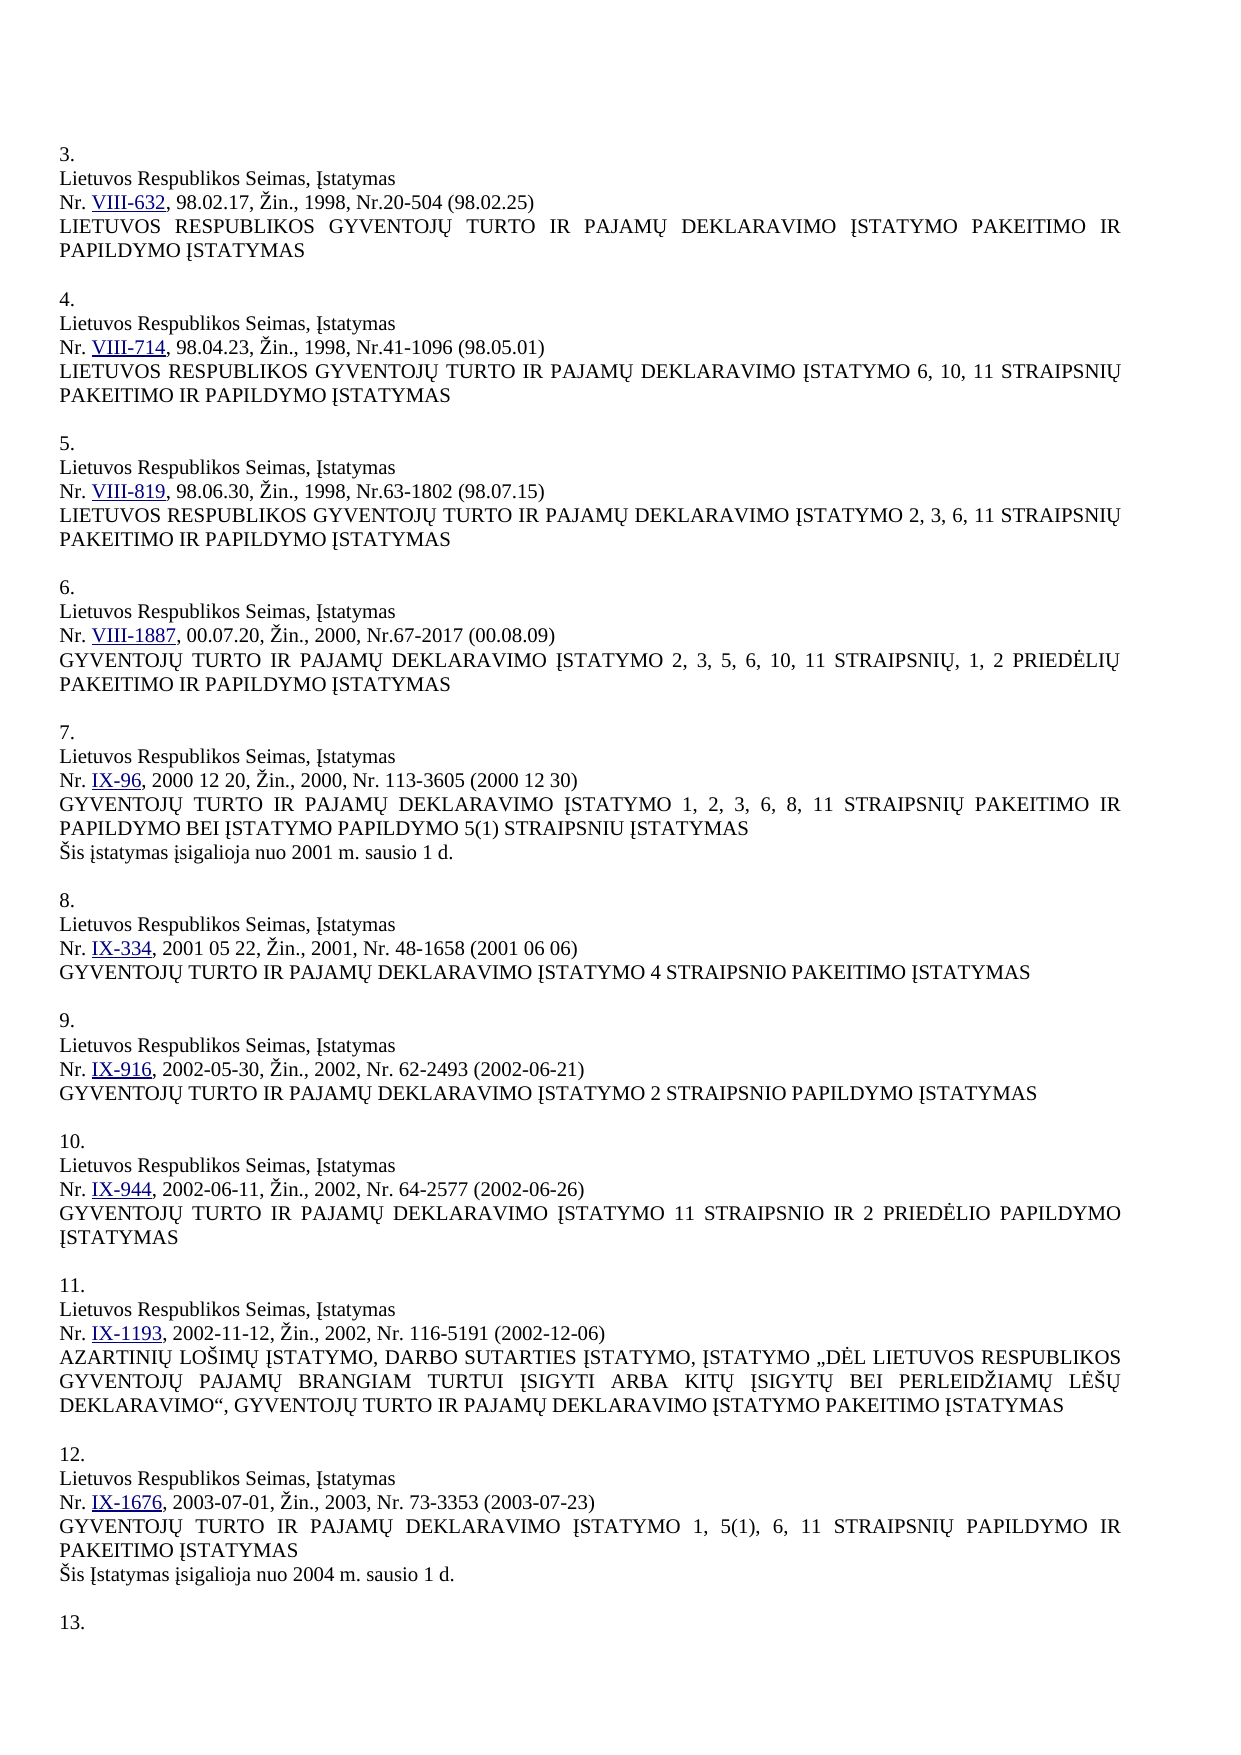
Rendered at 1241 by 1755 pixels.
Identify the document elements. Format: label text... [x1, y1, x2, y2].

text 8. [59, 888, 1122, 912]
text Lietuvos Respublikos Seimas, Įstatymas [59, 1466, 1122, 1490]
text GYVENTOJŲ TURTO IR PAJAMŲ DEKLARAVIMO ĮSTATYMO 1, 2, 3, 6, 8, 11 STRAIPSNIŲ PAKEITIMO IR PAPILDYMO BEI ĮSTATYMO PAPILDYMO 5(1) STRAIPSNIU ĮSTATYMAS [59, 792, 1122, 840]
text Lietuvos Respublikos Seimas, Įstatymas [59, 1032, 1122, 1057]
text LIETUVOS RESPUBLIKOS GYVENTOJŲ TURTO IR PAJAMŲ DEKLARAVIMO ĮSTATYMO 2, 3, 6, 11 STRAIPSNIŲ PAKEITIMO IR PAPILDYMO ĮSTATYMAS [59, 503, 1122, 551]
text GYVENTOJŲ TURTO IR PAJAMŲ DEKLARAVIMO ĮSTATYMO 1, 5(1), 6, 11 STRAIPSNIŲ PAPILDYMO IR PAKEITIMO ĮSTATYMAS [59, 1514, 1122, 1562]
text 10. [59, 1129, 1122, 1153]
text Nr. IX-916, 2002-05-30, Žin., 2002, Nr. 62-2493 (2002-06-21) [59, 1057, 1122, 1081]
text GYVENTOJŲ TURTO IR PAJAMŲ DEKLARAVIMO ĮSTATYMO 2, 3, 5, 6, 10, 11 STRAIPSNIŲ, 1, 2 PRIEDĖLIŲ PAKEITIMO IR PAPILDYMO ĮSTATYMAS [59, 647, 1122, 696]
text Lietuvos Respublikos Seimas, Įstatymas [59, 744, 1122, 768]
text Lietuvos Respublikos Seimas, Įstatymas [59, 912, 1122, 936]
text 13. [59, 1610, 1122, 1634]
text Nr. VIII-714, 98.04.23, Žin., 1998, Nr.41-1096 (98.05.01) [59, 335, 1122, 359]
text Nr. IX-96, 2000 12 20, Žin., 2000, Nr. 113-3605 (2000 12 30) [59, 768, 1122, 792]
text 3. [59, 142, 1122, 166]
text Lietuvos Respublikos Seimas, Įstatymas [59, 166, 1122, 190]
text LIETUVOS RESPUBLIKOS GYVENTOJŲ TURTO IR PAJAMŲ DEKLARAVIMO ĮSTATYMO 6, 10, 11 STRAIPSNIŲ PAKEITIMO IR PAPILDYMO ĮSTATYMAS [59, 359, 1122, 407]
text Nr. IX-944, 2002-06-11, Žin., 2002, Nr. 64-2577 (2002-06-26) [59, 1177, 1122, 1201]
text Šis įstatymas įsigalioja nuo 2001 m. sausio 1 d. [59, 840, 1122, 864]
text LIETUVOS RESPUBLIKOS GYVENTOJŲ TURTO IR PAJAMŲ DEKLARAVIMO ĮSTATYMO PAKEITIMO IR PAPILDYMO ĮSTATYMAS [59, 214, 1122, 262]
text 5. [59, 431, 1122, 455]
text Šis Įstatymas įsigalioja nuo 2004 m. sausio 1 d. [59, 1562, 1122, 1586]
text 12. [59, 1442, 1122, 1466]
text Lietuvos Respublikos Seimas, Įstatymas [59, 599, 1122, 623]
text 4. [59, 287, 1122, 311]
text Lietuvos Respublikos Seimas, Įstatymas [59, 311, 1122, 335]
text Lietuvos Respublikos Seimas, Įstatymas [59, 1297, 1122, 1321]
text Nr. IX-334, 2001 05 22, Žin., 2001, Nr. 48-1658 (2001 06 06) [59, 936, 1122, 960]
text GYVENTOJŲ TURTO IR PAJAMŲ DEKLARAVIMO ĮSTATYMO 4 STRAIPSNIO PAKEITIMO ĮSTATYMAS [59, 960, 1122, 984]
text Nr. VIII-1887, 00.07.20, Žin., 2000, Nr.67-2017 (00.08.09) [59, 623, 1122, 647]
text Nr. IX-1193, 2002-11-12, Žin., 2002, Nr. 116-5191 (2002-12-06) [59, 1321, 1122, 1345]
text 7. [59, 720, 1122, 744]
text GYVENTOJŲ TURTO IR PAJAMŲ DEKLARAVIMO ĮSTATYMO 2 STRAIPSNIO PAPILDYMO ĮSTATYMAS [59, 1081, 1122, 1105]
text AZARTINIŲ LOŠIMŲ ĮSTATYMO, DARBO SUTARTIES ĮSTATYMO, ĮSTATYMO „DĖL LIETUVOS RESPUBLIKOS GYVENTOJŲ PAJAMŲ BRANGIAM TURTUI ĮSIGYTI ARBA KITŲ ĮSIGYTŲ BEI PERLEIDŽIAMŲ LĖŠŲ DEKLARAVIMO“, GYVENTOJŲ TURTO IR PAJAMŲ DEKLARAVIMO ĮSTATYMO PAKEITIMO ĮSTATYMAS [59, 1345, 1122, 1417]
text Nr. VIII-632, 98.02.17, Žin., 1998, Nr.20-504 (98.02.25) [59, 190, 1122, 214]
text Nr. VIII-819, 98.06.30, Žin., 1998, Nr.63-1802 (98.07.15) [59, 479, 1122, 503]
text 9. [59, 1008, 1122, 1032]
text Lietuvos Respublikos Seimas, Įstatymas [59, 1153, 1122, 1177]
text 6. [59, 575, 1122, 599]
text GYVENTOJŲ TURTO IR PAJAMŲ DEKLARAVIMO ĮSTATYMO 11 STRAIPSNIO IR 2 PRIEDĖLIO PAPILDYMO ĮSTATYMAS [59, 1201, 1122, 1249]
text Lietuvos Respublikos Seimas, Įstatymas [59, 455, 1122, 479]
text 11. [59, 1273, 1122, 1297]
text Nr. IX-1676, 2003-07-01, Žin., 2003, Nr. 73-3353 (2003-07-23) [59, 1490, 1122, 1514]
